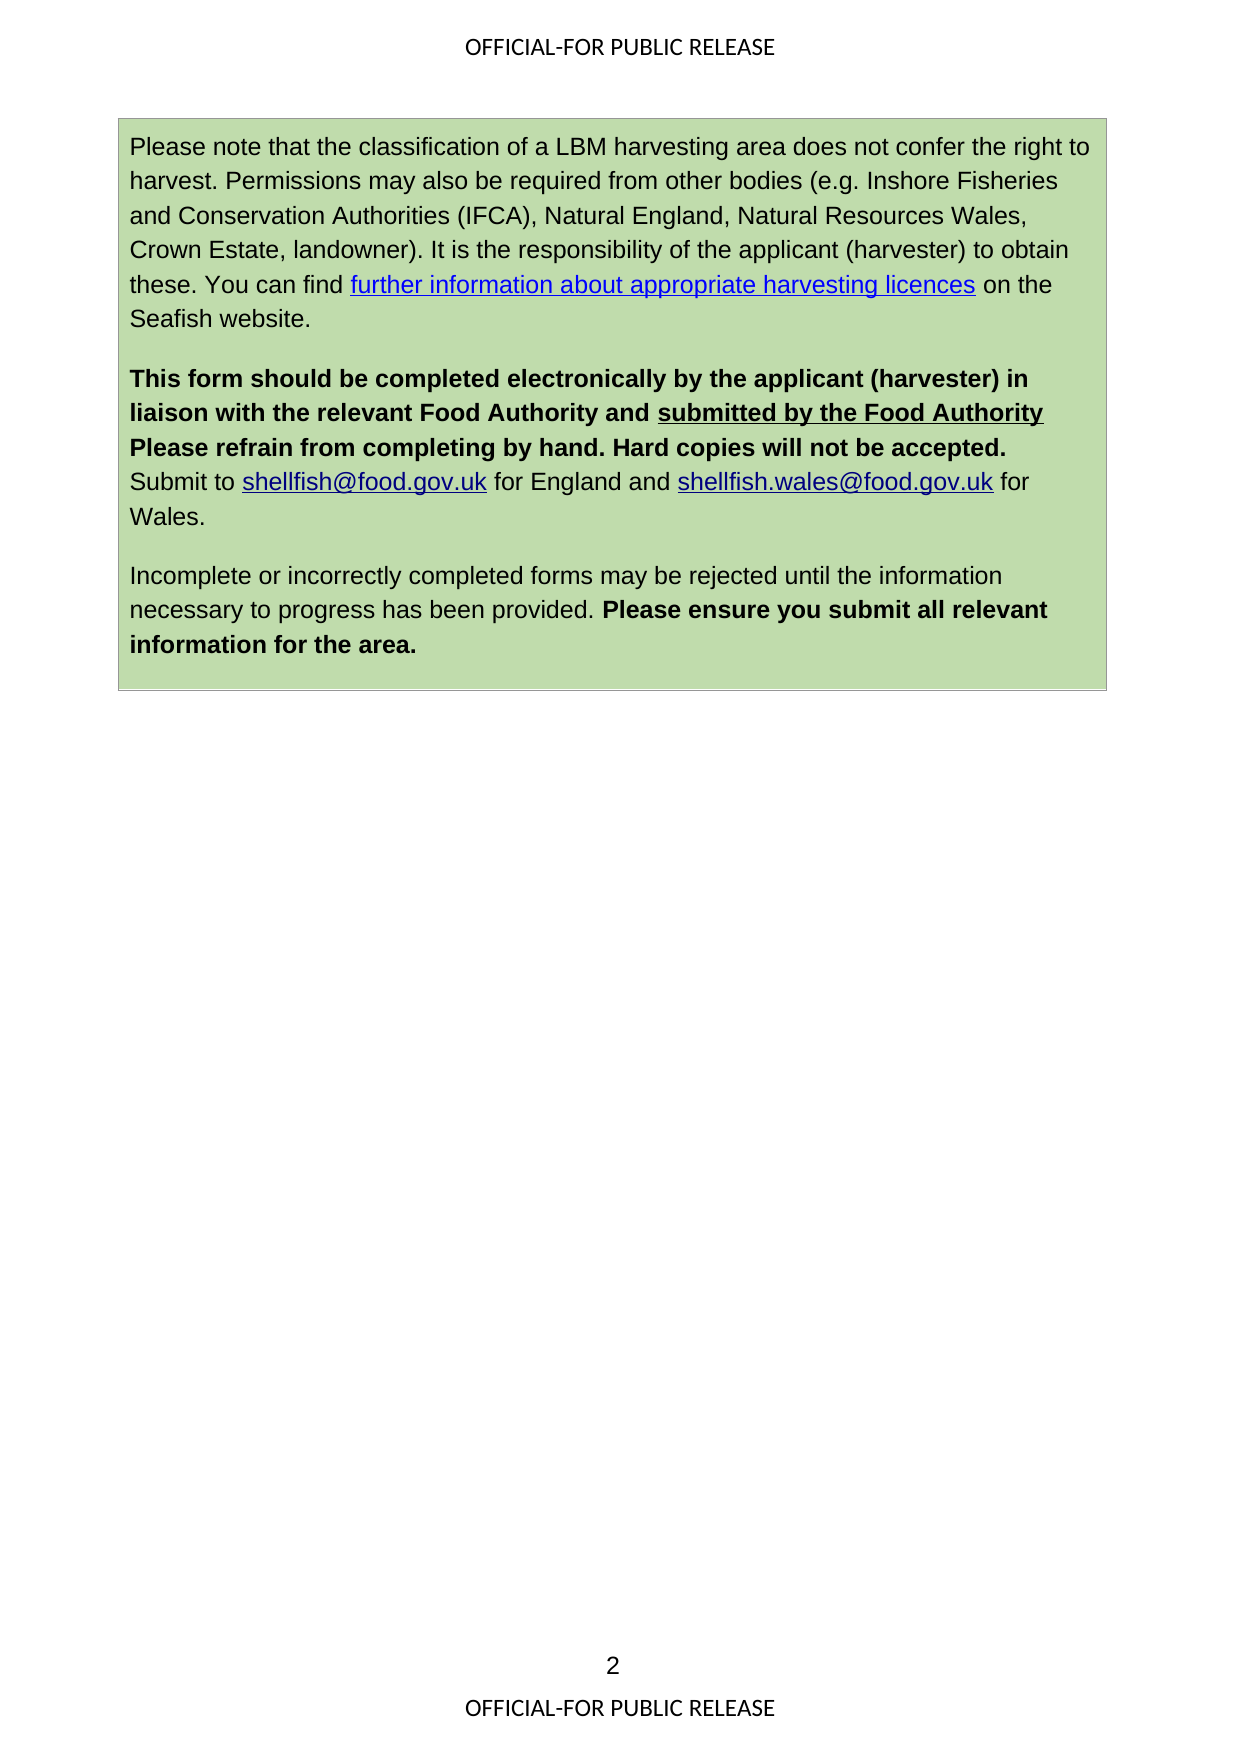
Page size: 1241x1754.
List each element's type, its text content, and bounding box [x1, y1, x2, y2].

table_header Please note that the classification of a LBM harvesting area does not confer the right to harvest. Permissions may also be required from other bodies (e.g. Inshore Fisheries and Conservation Authorities (IFCA), Natural England, Natural Resources Wales, Crown Estate, landowner). It is the responsibility of the applicant (harvester) to obtain these. You can find further information about appropriate harvesting licences on the Seafish website. This form should be completed electronically by the applicant (harvester) in liaison with the relevant Food Authority and submitted by the Food Authority Please refrain from completing by hand. Hard copies will not be accepted. Submit to shellfish@food.gov.uk for England and shellfish.wales@food.gov.uk for Wales. Incomplete or incorrectly completed forms may be rejected until the information necessary to progress has been provided. Please ensure you submit all relevant information for the area. [119, 119, 1106, 689]
